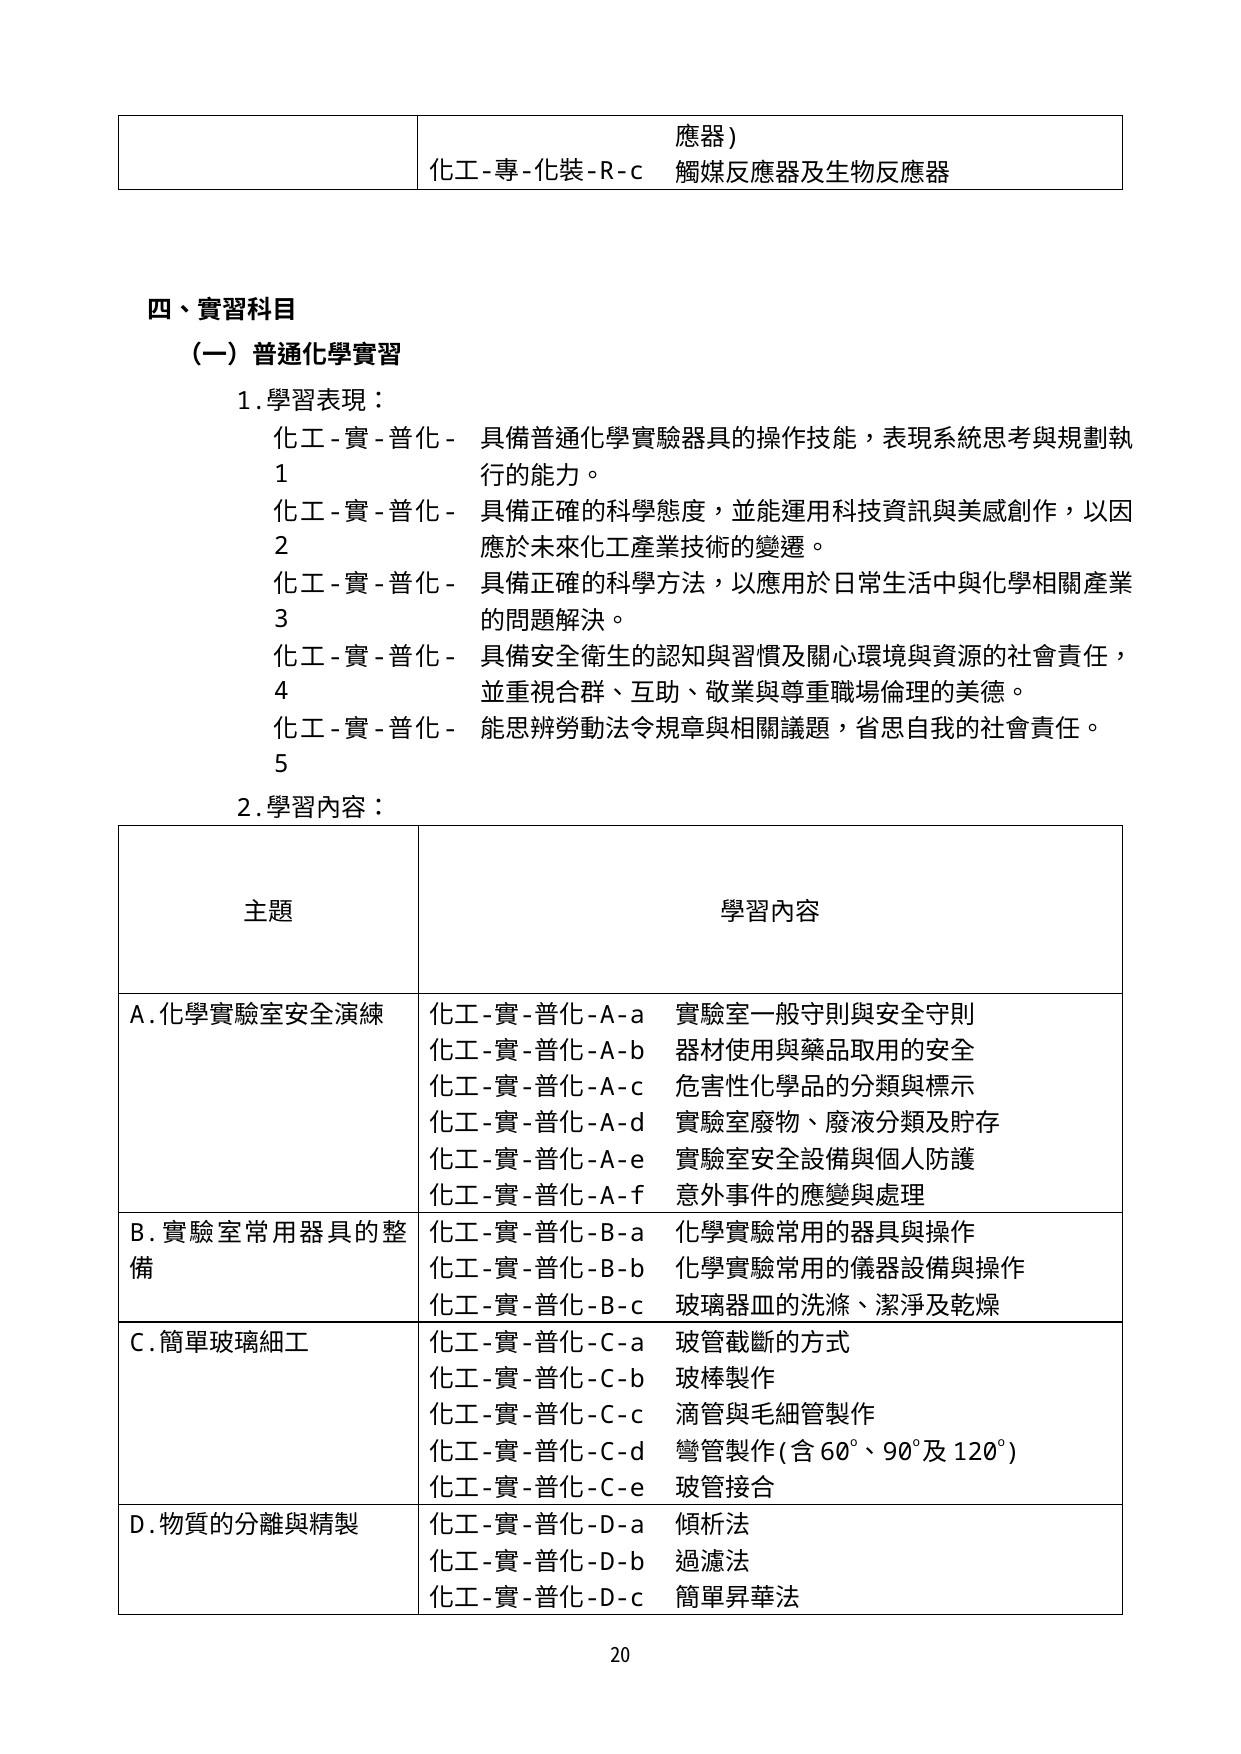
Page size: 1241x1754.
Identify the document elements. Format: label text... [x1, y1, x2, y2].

table_cell 化工-實-普化-C-a 化工-實-普化-C-b 化工-實-普化-C-c 化工-實-普化-C-d 化工-實-普化-C-e [419, 1323, 664, 1504]
table_cell 化工-實-普化-2 [262, 491, 469, 564]
text 1.學習表現： [169, 373, 1122, 419]
table_cell 傾析法 過濾法 簡單昇華法 [664, 1505, 1122, 1613]
table_header [419, 826, 430, 993]
text 2.學習內容： [169, 779, 1122, 825]
table_cell 化學實驗常用的器具與操作 化學實驗常用的儀器設備與操作 玻璃器皿的洗滌、潔淨及乾燥 [664, 1213, 1122, 1321]
table_cell D.物質的分離與精製 [119, 1505, 418, 1613]
table_header 學習內容 [431, 827, 1110, 992]
table_cell 化工-實-普化-A-a 化工-實-普化-A-b 化工-實-普化-A-c 化工-實-普化-A-d 化工-實-普化-A-e 化工-實-普化-A-f [419, 994, 664, 1212]
table_header 主題 [130, 827, 406, 992]
table_cell 化工-實-普化-5 [262, 709, 469, 779]
table_cell 化工-專-化裝-R-c [418, 116, 663, 189]
table_cell 實驗室一般守則與安全守則 器材使用與藥品取用的安全 危害性化學品的分類與標示 實驗室廢物、廢液分類及貯存 實驗室安全設備與個人防護 意外事件的應變與處理 [664, 994, 1122, 1212]
table_cell 化工-實-普化-3 [262, 564, 469, 636]
table_cell 化工-實-普化-4 [262, 636, 469, 709]
table_cell 應器) 觸媒反應器及生物反應器 [664, 116, 1122, 189]
table_cell 具備正確的科學方法，以應用於日常生活中與化學相關產業的問題解決。 [469, 564, 1144, 636]
table_header [119, 826, 129, 993]
table_cell [119, 116, 417, 189]
table_cell A.化學實驗室安全演練 [119, 994, 418, 1212]
table_header [407, 826, 418, 993]
table_cell B.實驗室常用器具的整備 [119, 1213, 418, 1321]
text （一）普通化學實習 [169, 327, 1122, 373]
table_cell C.簡單玻璃細工 [119, 1323, 418, 1504]
table_cell 具備安全衛生的認知與習慣及關心環境與資源的社會責任，並重視合群、互助、敬業與尊重職場倫理的美德。 [469, 636, 1144, 709]
table_cell 化工-實-普化-B-a 化工-實-普化-B-b 化工-實-普化-B-c [419, 1213, 664, 1321]
table_header 具備普通化學實驗器具的操作技能，表現系統思考與規劃執行的能力。 [469, 419, 1144, 491]
table_cell 能思辨勞動法令規章與相關議題，省思自我的社會責任。 [469, 709, 1144, 779]
table_header [1111, 826, 1122, 993]
text 四、實習科目 [148, 281, 1122, 327]
table_cell 具備正確的科學態度，並能運用科技資訊與美感創作，以因應於未來化工產業技術的變遷。 [469, 491, 1144, 564]
table_cell 化工-實-普化-D-a 化工-實-普化-D-b 化工-實-普化-D-c [419, 1505, 664, 1613]
table_header 化工-實-普化-1 [262, 419, 469, 491]
table_cell 玻管截斷的方式 玻棒製作 滴管與毛細管製作 彎管製作(含60o、90o及120o) 玻管接合 [664, 1323, 1122, 1504]
